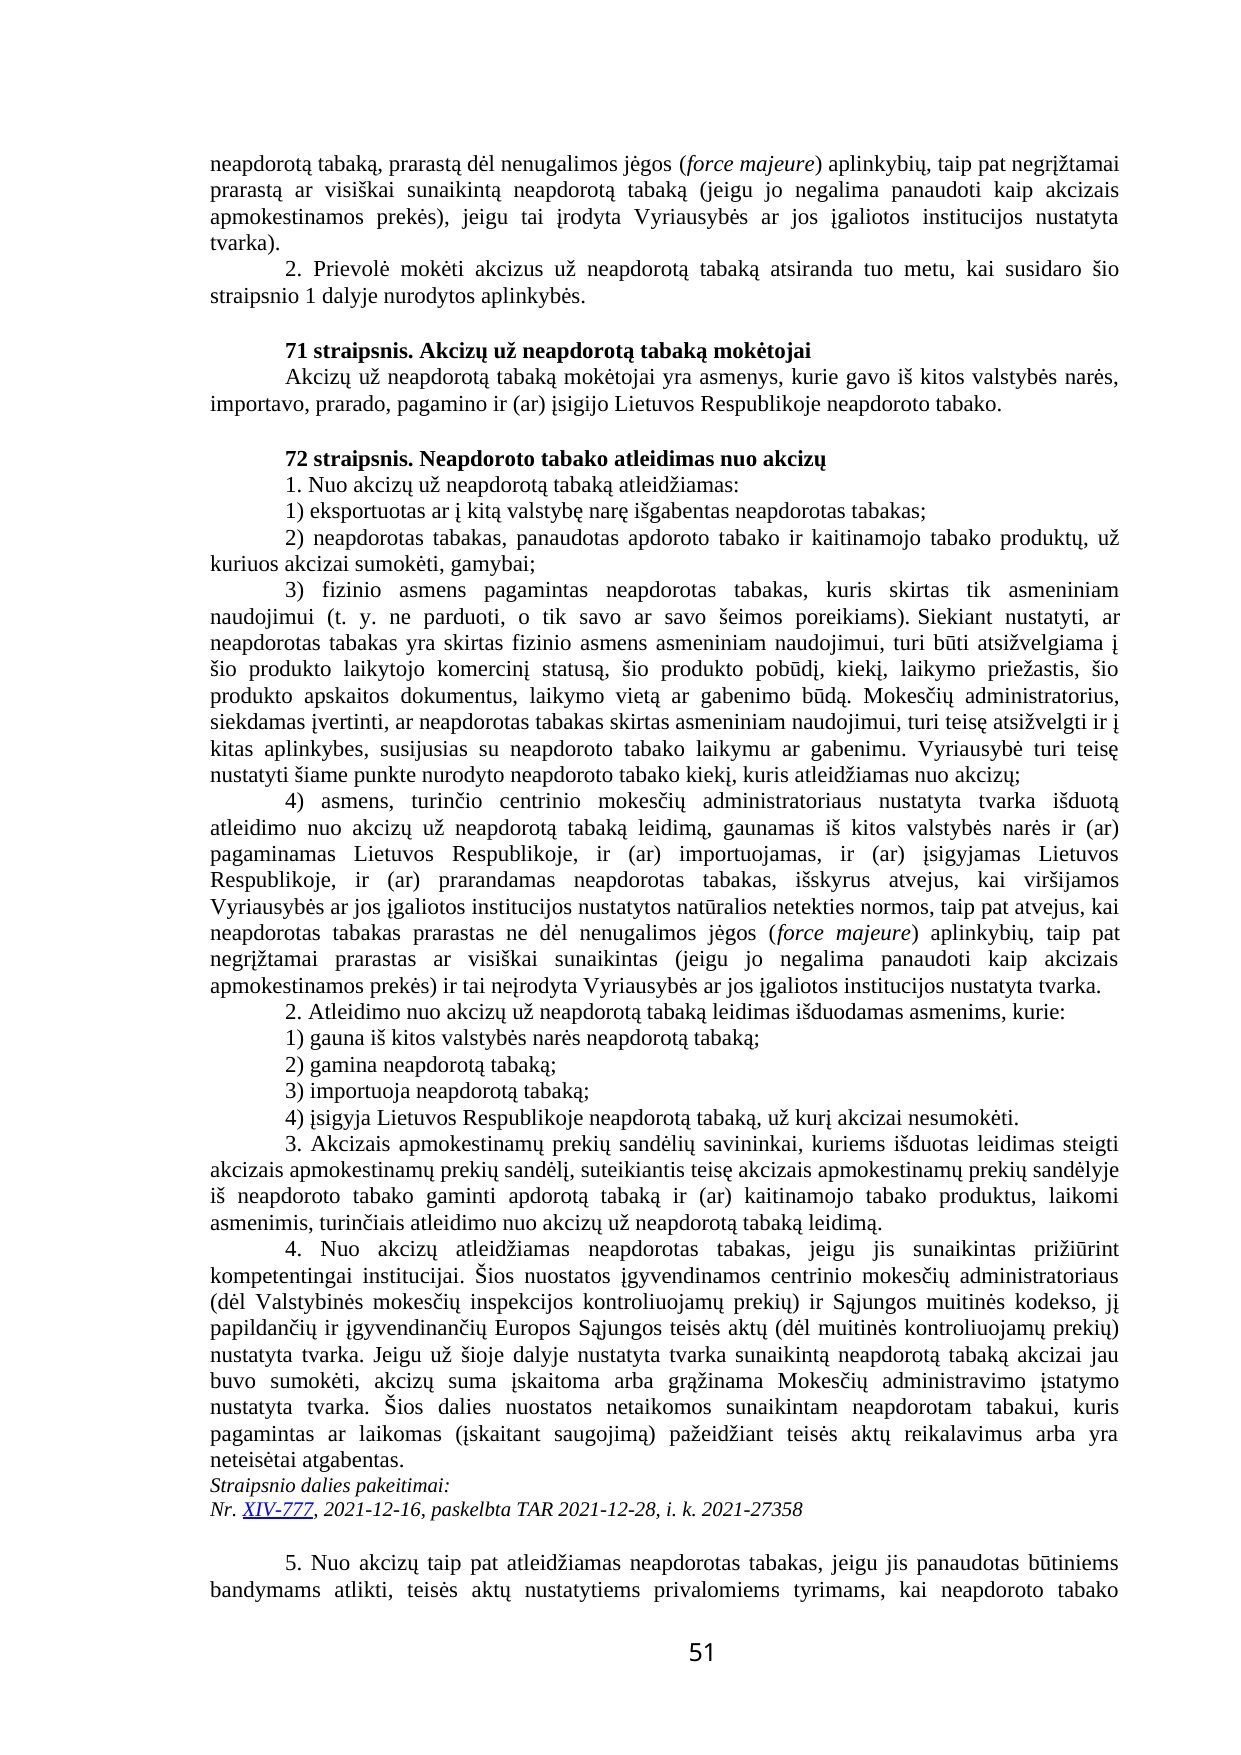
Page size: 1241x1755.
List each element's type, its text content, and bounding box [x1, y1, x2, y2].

text Straipsnio dalies pakeitimai: [210, 1472, 1120, 1497]
text Nr. XIV-777, 2021-12-16, paskelbta TAR 2021-12-28, i. k. 2021-27358 [210, 1497, 1120, 1521]
text 1) gauna iš kitos valstybės narės neapdorotą tabaką; [210, 1024, 1120, 1051]
text 2. Prievolė mokėti akcizus už neapdorotą tabaką atsiranda tuo metu, kai susidaro šio straipsnio 1 dalyje nurodytos aplinkybės. [210, 255, 1120, 308]
text 4. Nuo akcizų atleidžiamas neapdorotas tabakas, jeigu jis sunaikintas prižiūrint kompetentingai institucijai. Šios nuostatos įgyvendinamos centrinio mokesčių administratoriaus (dėl Valstybinės mokesčių inspekcijos kontroliuojamų prekių) ir Sąjungos muitinės kodekso, jį papildančių ir įgyvendinančių Europos Sąjungos teisės aktų (dėl muitinės kontroliuojamų prekių) nustatyta tvarka. Jeigu už šioje dalyje nustatyta tvarka sunaikintą neapdorotą tabaką akcizai jau buvo sumokėti, akcizų suma įskaitoma arba grąžinama Mokesčių administravimo įstatymo nustatyta tvarka. Šios dalies nuostatos netaikomos sunaikintam neapdorotam tabakui, kuris pagamintas ar laikomas (įskaitant saugojimą) pažeidžiant teisės aktų reikalavimus arba yra neteisėtai atgabentas. [210, 1235, 1120, 1472]
text 1) eksportuotas ar į kitą valstybę narę išgabentas neapdorotas tabakas; [210, 497, 1120, 524]
text Akcizų už neapdorotą tabaką mokėtojai yra asmenys, kurie gavo iš kitos valstybės narės, importavo, prarado, pagamino ir (ar) įsigijo Lietuvos Respublikoje neapdoroto tabako. [210, 363, 1120, 416]
text 72 straipsnis. Neapdoroto tabako atleidimas nuo akcizų [210, 445, 1120, 471]
text 1. Nuo akcizų už neapdorotą tabaką atleidžiamas: [210, 471, 1120, 497]
text 3) importuoja neapdorotą tabaką; [210, 1077, 1120, 1103]
text 3) fizinio asmens pagamintas neapdorotas tabakas, kuris skirtas tik asmeniniam naudojimui (t. y. ne parduoti, o tik savo ar savo šeimos poreikiams). Siekiant nustatyti, ar neapdorotas tabakas yra skirtas fizinio asmens asmeniniam naudojimui, turi būti atsižvelgiama į šio produkto laikytojo komercinį statusą, šio produkto pobūdį, kiekį, laikymo priežastis, šio produkto apskaitos dokumentus, laikymo vietą ar gabenimo būdą. Mokesčių administratorius, siekdamas įvertinti, ar neapdorotas tabakas skirtas asmeniniam naudojimui, turi teisę atsižvelgti ir į kitas aplinkybes, susijusias su neapdoroto tabako laikymu ar gabenimu. Vyriausybė turi teisę nustatyti šiame punkte nurodyto neapdoroto tabako kiekį, kuris atleidžiamas nuo akcizų; [210, 576, 1120, 787]
text 2) neapdorotas tabakas, panaudotas apdoroto tabako ir kaitinamojo tabako produktų, už kuriuos akcizai sumokėti, gamybai; [210, 524, 1120, 576]
text 4) įsigyja Lietuvos Respublikoje neapdorotą tabaką, už kurį akcizai nesumokėti. [210, 1103, 1120, 1130]
text 2) gamina neapdorotą tabaką; [210, 1051, 1120, 1077]
text 71 straipsnis. Akcizų už neapdorotą tabaką mokėtojai [210, 337, 1120, 363]
text 4) asmens, turinčio centrinio mokesčių administratoriaus nustatyta tvarka išduotą atleidimo nuo akcizų už neapdorotą tabaką leidimą, gaunamas iš kitos valstybės narės ir (ar) pagaminamas Lietuvos Respublikoje, ir (ar) importuojamas, ir (ar) įsigyjamas Lietuvos Respublikoje, ir (ar) prarandamas neapdorotas tabakas, išskyrus atvejus, kai viršijamos Vyriausybės ar jos įgaliotos institucijos nustatytos natūralios netekties normos, taip pat atvejus, kai neapdorotas tabakas prarastas ne dėl nenugalimos jėgos (force majeure) aplinkybių, taip pat negrįžtamai prarastas ar visiškai sunaikintas (jeigu jo negalima panaudoti kaip akcizais apmokestinamos prekės) ir tai neįrodyta Vyriausybės ar jos įgaliotos institucijos nustatyta tvarka. [210, 787, 1120, 998]
text 5. Nuo akcizų taip pat atleidžiamas neapdorotas tabakas, jeigu jis panaudotas būtiniems bandymams atlikti, teisės aktų nustatytiems privalomiems tyrimams, kai neapdoroto tabako [210, 1549, 1120, 1602]
text 3. Akcizais apmokestinamų prekių sandėlių savininkai, kuriems išduotas leidimas steigti akcizais apmokestinamų prekių sandėlį, suteikiantis teisę akcizais apmokestinamų prekių sandėlyje iš neapdoroto tabako gaminti apdorotą tabaką ir (ar) kaitinamojo tabako produktus, laikomi asmenimis, turinčiais atleidimo nuo akcizų už neapdorotą tabaką leidimą. [210, 1130, 1120, 1235]
text neapdorotą tabaką, prarastą dėl nenugalimos jėgos (force majeure) aplinkybių, taip pat negrįžtamai prarastą ar visiškai sunaikintą neapdorotą tabaką (jeigu jo negalima panaudoti kaip akcizais apmokestinamos prekės), jeigu tai įrodyta Vyriausybės ar jos įgaliotos institucijos nustatyta tvarka). [210, 150, 1120, 255]
text 2. Atleidimo nuo akcizų už neapdorotą tabaką leidimas išduodamas asmenims, kurie: [210, 998, 1120, 1024]
